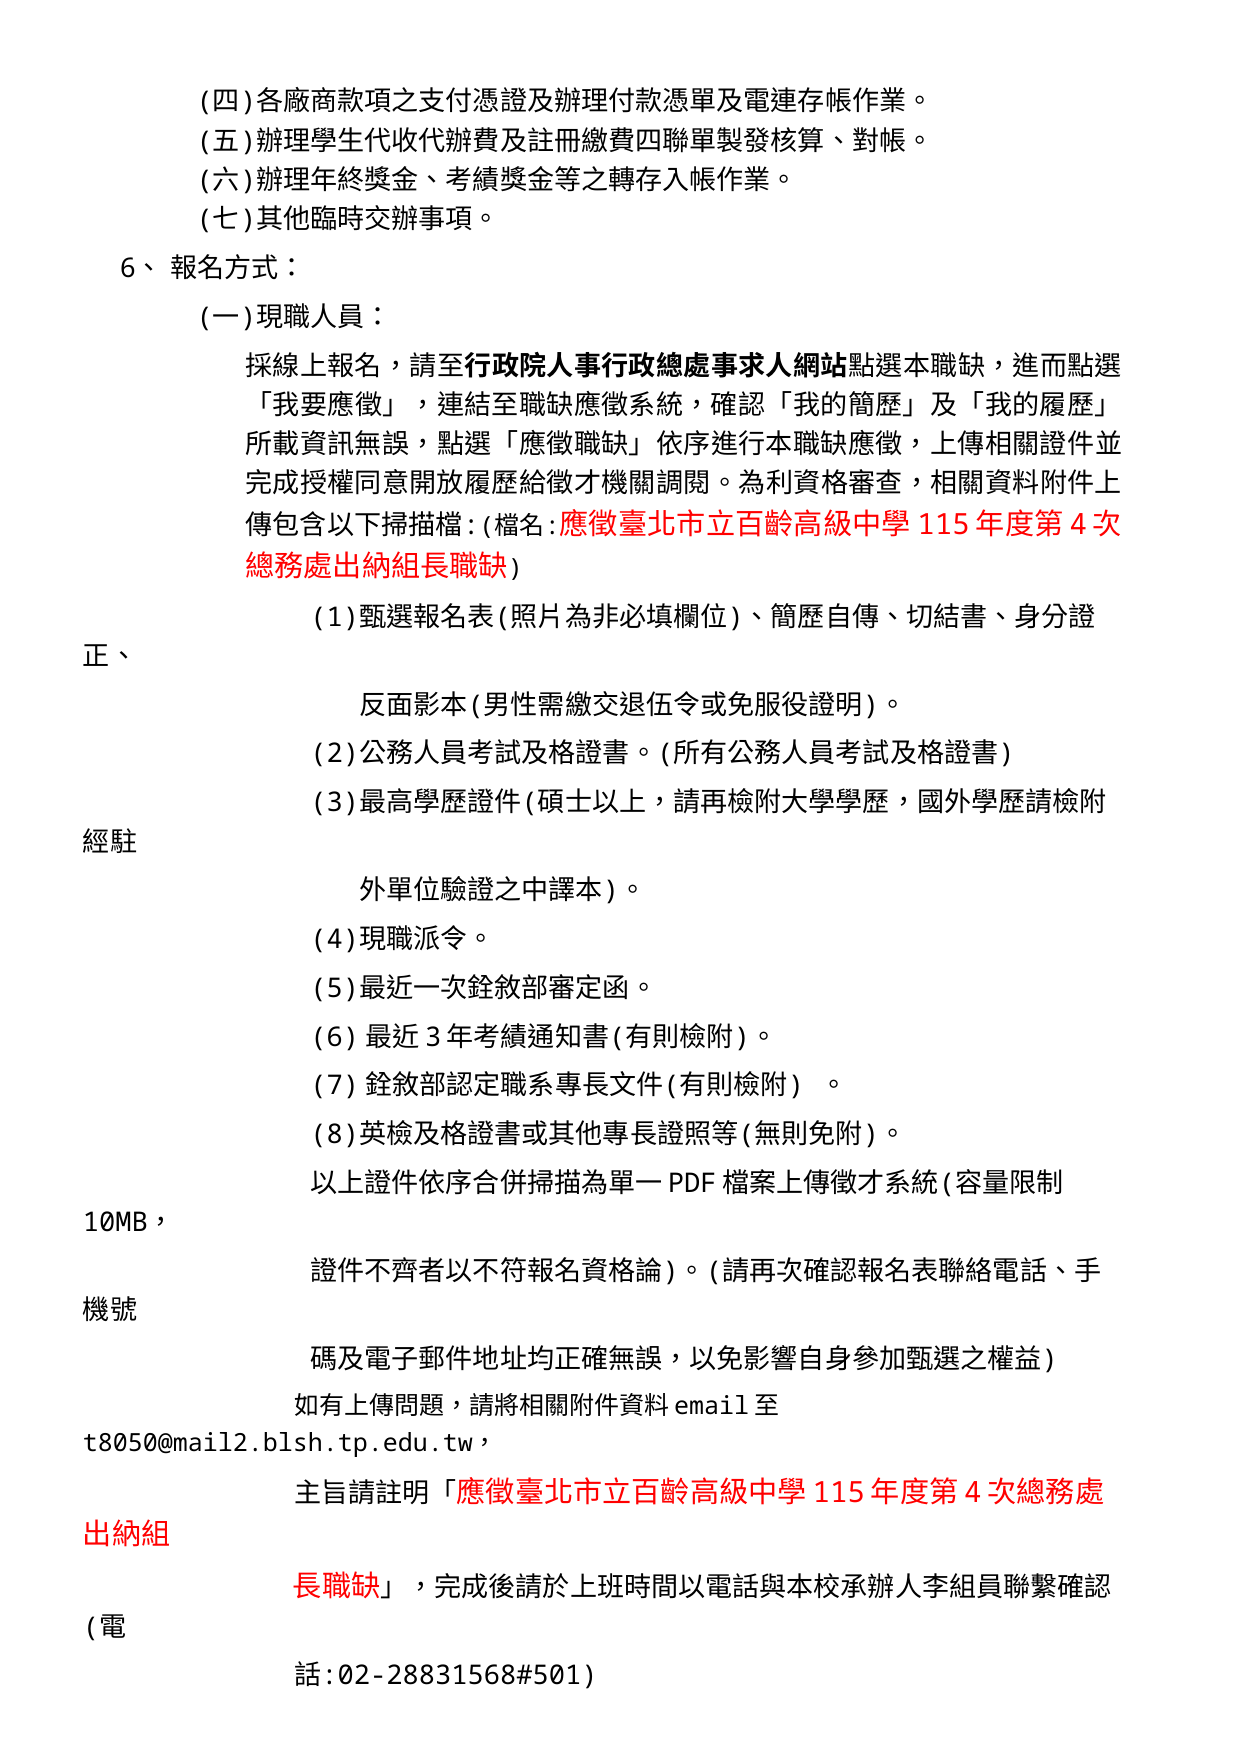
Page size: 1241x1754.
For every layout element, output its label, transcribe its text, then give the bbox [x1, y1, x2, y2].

text 話:02-28831568#501) [83, 1653, 1122, 1693]
text 外單位驗證之中譯本)。 [83, 868, 1122, 908]
text 反面影本(男性需繳交退伍令或免服役證明)。 [83, 683, 1122, 722]
text 碼及電子郵件地址均正確無誤，以免影響自身參加甄選之權益) [83, 1337, 1122, 1376]
text 以上證件依序合併掃描為單一PDF檔案上傳徵才系統(容量限制10MB， [83, 1161, 1122, 1239]
text 主旨請註明「應徵臺北市立百齡高級中學115年度第4次總務處出納組 [83, 1468, 1122, 1553]
text (1)甄選報名表(照片為非必填欄位)、簡歷自傳、切結書、身分證正、 [83, 595, 1122, 673]
text (五)辦理學生代收代辦費及註冊繳費四聯單製發核算、對帳。 [83, 118, 1122, 158]
text 如有上傳問題，請將相關附件資料email至t8050@mail2.blsh.tp.edu.tw， [83, 1386, 1122, 1459]
text 採線上報名，請至行政院人事行政總處事求人網站點選本職缺，進而點選「我要應徵」，連結至職缺應徵系統，確認「我的簡歷」及「我的履歷」所載資訊無誤，點選「應徵職缺」依序進行本職缺應徵，上傳相關證件並完成授權同意開放履歷給徵才機關調閱。為利資格審查，相關資料附件上傳包含以下掃描檔:(檔名:應徵臺北市立百齡高級中學115年度第4次總務處出納組長職缺) [245, 343, 1122, 585]
text (四)各廠商款項之支付憑證及辦理付款憑單及電連存帳作業。 [83, 79, 1122, 118]
list 報名方式： [120, 246, 1122, 285]
text (5)最近一次銓敘部審定函。 [83, 966, 1122, 1005]
text (六)辦理年終獎金、考績獎金等之轉存入帳作業。 [83, 158, 1122, 197]
text (2)公務人員考試及格證書。(所有公務人員考試及格證書) [83, 731, 1122, 771]
text (7) 銓敘部認定職系專長文件(有則檢附) 。 [83, 1063, 1122, 1103]
text (6) 最近3年考績通知書(有則檢附)。 [83, 1014, 1122, 1054]
text (一)現職人員： [83, 295, 1122, 334]
text (4)現職派令。 [83, 917, 1122, 956]
text 證件不齊者以不符報名資格論)。(請再次確認報名表聯絡電話、手機號 [83, 1249, 1122, 1327]
text (七)其他臨時交辦事項。 [83, 197, 1122, 237]
text 長職缺」，完成後請於上班時間以電話與本校承辦人李組員聯繫確認(電 [83, 1562, 1122, 1644]
text (8)英檢及格證書或其他專長證照等(無則免附)。 [83, 1112, 1122, 1151]
text (3)最高學歷證件(碩士以上，請再檢附大學學歷，國外學歷請檢附經駐 [83, 780, 1122, 859]
